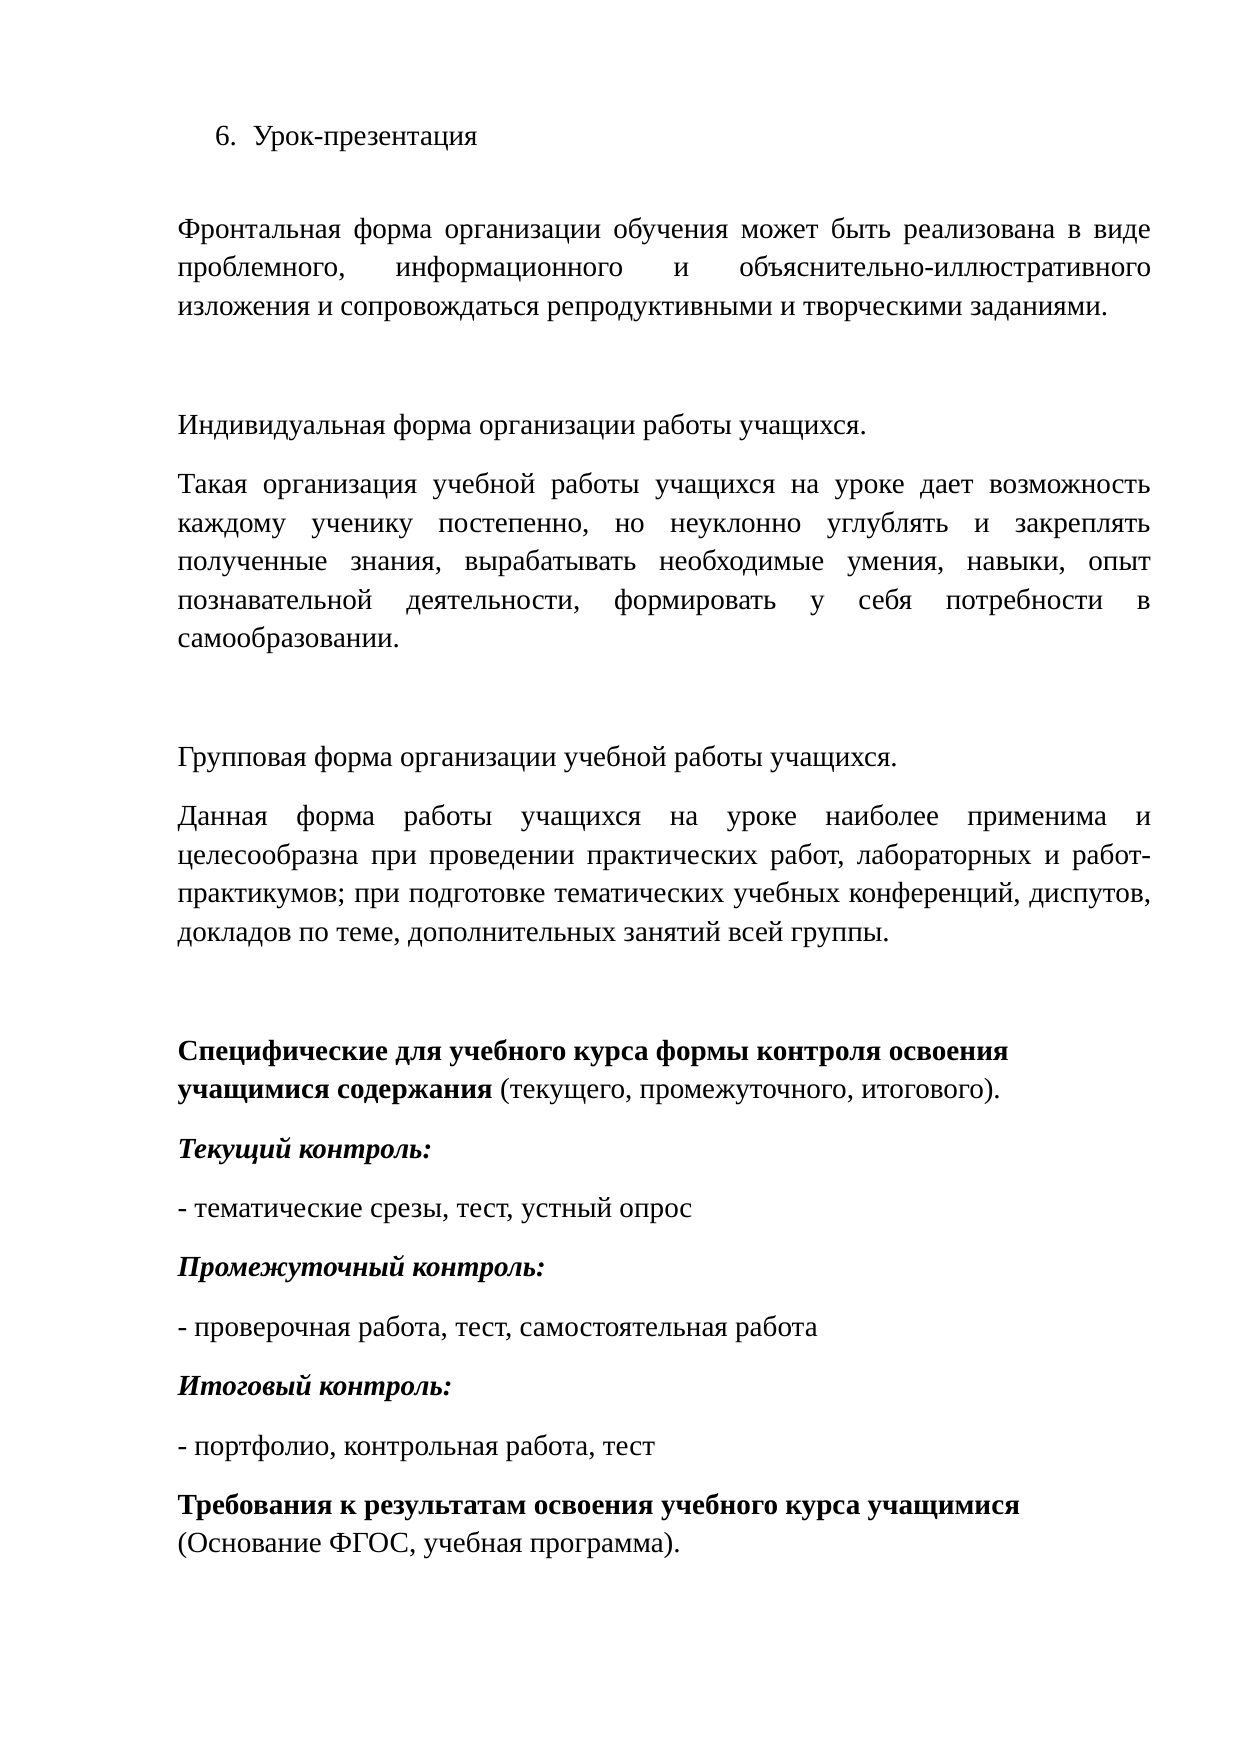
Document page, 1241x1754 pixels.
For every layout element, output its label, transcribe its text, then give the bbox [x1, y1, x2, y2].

text Специфические для учебного курса формы контроля освоения учащимися содержания (текущего, промежуточного, итогового). [177, 1033, 1152, 1105]
text - портфолио, контрольная работа, тест [177, 1428, 1152, 1461]
text Итоговый контроль: [177, 1368, 1152, 1402]
text Индивидуальная форма организации работы учащихся. [177, 407, 1152, 440]
text Данная форма работы учащихся на уроке наиболее применима и целесообразна при проведении практических работ, лабораторных и работ-практикумов; при подготовке тематических учебных конференций, диспутов, докладов по теме, дополнительных занятий всей группы. [177, 798, 1152, 948]
list Урок-презентация [215, 118, 1152, 152]
text Фронтальная форма организации обучения может быть реализована в виде проблемного, информационного и объяснительно-иллюстративного изложения и сопровождаться репродуктивными и творческими заданиями. [177, 211, 1152, 322]
text - проверочная работа, тест, самостоятельная работа [177, 1309, 1152, 1342]
text Промежуточный контроль: [177, 1249, 1152, 1283]
text Текущий контроль: [177, 1131, 1152, 1164]
text Такая организация учебной работы учащихся на уроке дает возможность каждому ученику постепенно, но неуклонно углублять и закреплять полученные знания, вырабатывать необходимые умения, навыки, опыт познавательной деятельности, формировать у себя потребности в самообразовании. [177, 466, 1152, 654]
text Групповая форма организации учебной работы учащихся. [177, 739, 1152, 773]
text - тематические срезы, тест, устный опрос [177, 1190, 1152, 1224]
text Требования к результатам освоения учебного курса учащимися (Основание ФГОС, учебная программа). [177, 1487, 1152, 1559]
